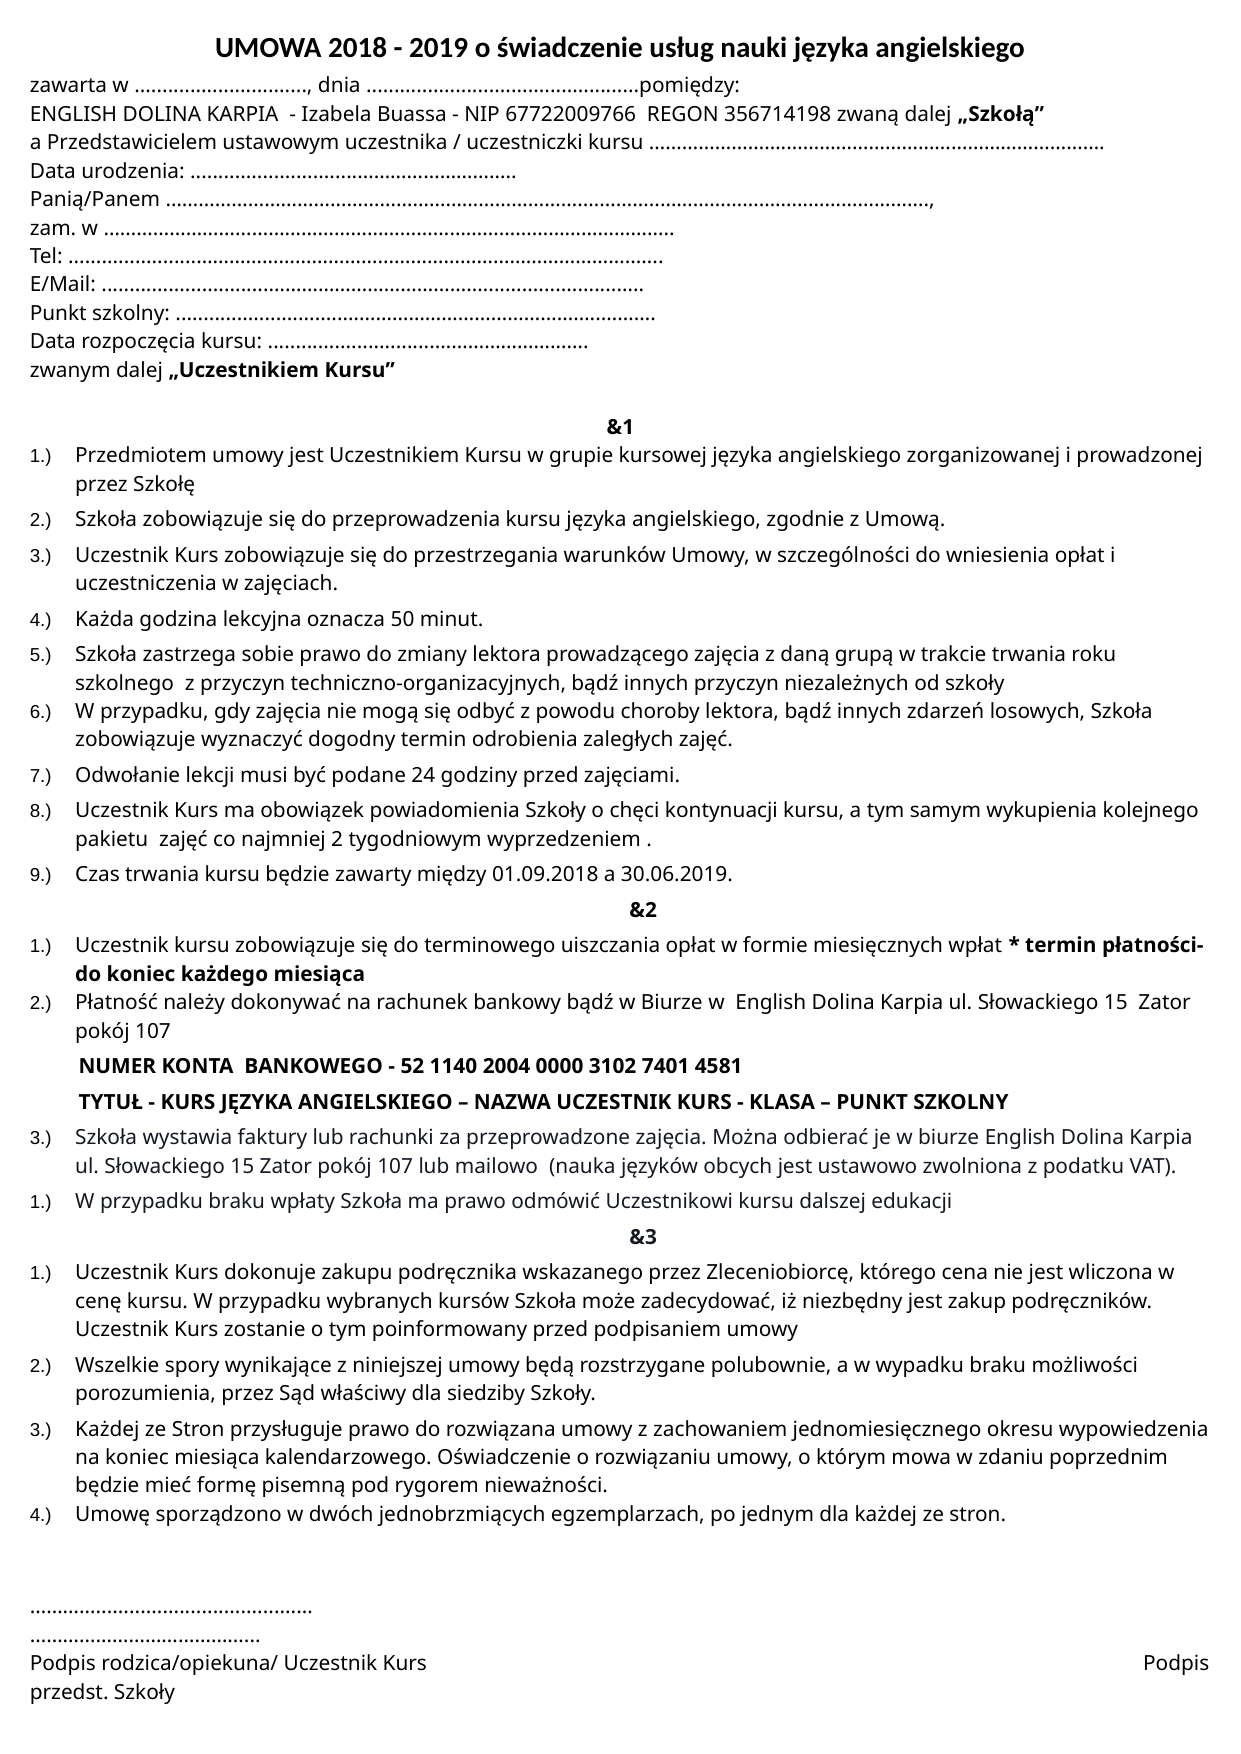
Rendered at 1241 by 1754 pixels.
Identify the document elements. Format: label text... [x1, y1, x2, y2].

text ENGLISH DOLINA KARPIA - Izabela Buassa - NIP 67722009766 REGON 356714198 zwaną dalej „Szkołą” [29, 99, 1211, 127]
text E/Mail: ..............................……………………………….….......................….. [29, 269, 1211, 298]
text zawarta w ..............................., dnia .................................................pomiędzy: [29, 71, 1211, 99]
text Data urodzenia: ..............................……………………….. [29, 156, 1211, 184]
list Czas trwania kursu będzie zawarty między 01.09.2018 a 30.06.2019. [29, 859, 1211, 888]
list W przypadku, gdy zajęcia nie mogą się odbyć z powodu choroby lektora, bądź innych zdarzeń losowych, Szkoła zobowiązuje wyznaczyć dogodny termin odrobienia zaległych zajęć. [29, 696, 1211, 753]
text Tel: .......................……………………………...……………………………………..….. [29, 241, 1211, 269]
list Uczestnik Kurs dokonuje zakupu podręcznika wskazanego przez Zleceniobiorcę, którego cena nie jest wliczona w cenę kursu. W przypadku wybranych kursów Szkoła może zadecydować, iż niezbędny jest zakup podręczników. Uczestnik Kurs zostanie o tym poinformowany przed podpisaniem umowy [29, 1257, 1211, 1343]
text Data rozpoczęcia kursu: ..............................………………………. [29, 326, 1211, 355]
list W przypadku braku wpłaty Szkoła ma prawo odmówić Uczestnikowi kursu dalszej edukacji [29, 1186, 1211, 1215]
text a Przedstawicielem ustawowym uczestnika / uczestniczki kursu …………………….…………………………………………………. [29, 127, 1211, 156]
list Szkoła zastrzega sobie prawo do zmiany lektora prowadzącego zajęcia z daną grupą w trakcie trwania roku szkolnego z przyczyn techniczno-organizacyjnych, bądź innych przyczyn niezależnych od szkoły [29, 639, 1211, 696]
text Punkt szkolny: ..............................………………………………………..………. [29, 298, 1211, 326]
text UMOWA 2018 - 2019 o świadczenie usług nauki języka angielskiego [29, 29, 1211, 65]
list Przedmiotem umowy jest Uczestnikiem Kursu w grupie kursowej języka angielskiego zorganizowanej i prowadzonej przez Szkołę [29, 440, 1211, 497]
list Uczestnik Kurs zobowiązuje się do przestrzegania warunków Umowy, w szczególności do wniesienia opłat i uczestniczenia w zajęciach. [29, 540, 1211, 597]
list Szkoła zobowiązuje się do przeprowadzenia kursu języka angielskiego, zgodnie z Umową. [29, 504, 1211, 533]
text …………....................................… …………………………………... [29, 1591, 1211, 1648]
text &2 [75, 895, 1211, 923]
list Uczestnik Kurs ma obowiązek powiadomienia Szkoły o chęci kontynuacji kursu, a tym samym wykupienia kolejnego pakietu zajęć co najmniej 2 tygodniowym wyprzedzeniem . [29, 796, 1211, 852]
text TYTUŁ - KURS JĘZYKA ANGIELSKIEGO – NAZWA UCZESTNIK KURS - KLASA – PUNKT SZKOLNY [29, 1087, 1211, 1115]
list Każda godzina lekcyjna oznacza 50 minut. [29, 604, 1211, 632]
text Podpis rodzica/opiekuna/ Uczestnik Kurs Podpis przedst. Szkoły [29, 1648, 1211, 1705]
text zam. w ………………………………………………………………………………………….. [29, 213, 1211, 241]
list Uczestnik kursu zobowiązuje się do terminowego uiszczania opłat w formie miesięcznych wpłat * termin płatności- do koniec każdego miesiąca [29, 931, 1211, 987]
text &1 [29, 412, 1211, 440]
text &3 [75, 1222, 1211, 1250]
list Umowę sporządzono w dwóch jednobrzmiących egzemplarzach, po jednym dla każdej ze stron. [29, 1499, 1211, 1527]
list Szkoła wystawia faktury lub rachunki za przeprowadzone zajęcia. Można odbierać je w biurze English Dolina Karpia ul. Słowackiego 15 Zator pokój 107 lub mailowo (nauka języków obcych jest ustawowo zwolniona z podatku VAT). [29, 1122, 1211, 1179]
list Płatność należy dokonywać na rachunek bankowy bądź w Biurze w English Dolina Karpia ul. Słowackiego 15 Zator pokój 107 [29, 987, 1211, 1044]
text NUMER KONTA BANKOWEGO - 52 1140 2004 0000 3102 7401 4581 [29, 1051, 1211, 1080]
list Każdej ze Stron przysługuje prawo do rozwiązana umowy z zachowaniem jednomiesięcznego okresu wypowiedzenia na koniec miesiąca kalendarzowego. Oświadczenie o rozwiązaniu umowy, o którym mowa w zdaniu poprzednim będzie mieć formę pisemną pod rygorem nieważności. [29, 1414, 1211, 1499]
list Wszelkie spory wynikające z niniejszej umowy będą rozstrzygane polubownie, a w wypadku braku możliwości porozumienia, przez Sąd właściwy dla siedziby Szkoły. [29, 1350, 1211, 1407]
text zwanym dalej „Uczestnikiem Kursu” [29, 355, 1211, 383]
text Panią/Panem ………………………………………………………………….…………..…………………………………………., [29, 184, 1211, 213]
list Odwołanie lekcji musi być podane 24 godziny przed zajęciami. [29, 760, 1211, 788]
